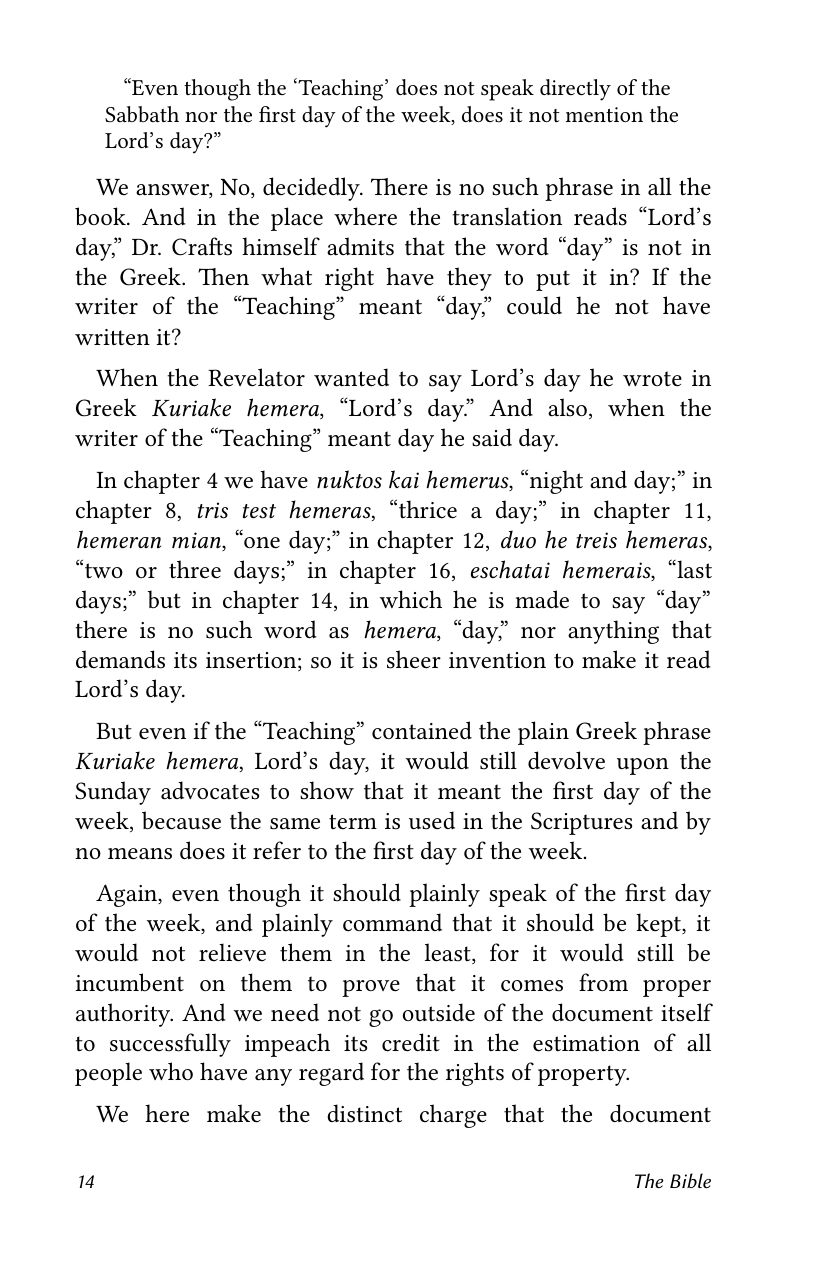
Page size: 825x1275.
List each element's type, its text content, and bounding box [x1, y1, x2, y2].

text In chapter 4 we have nuktos kai hemerus, “night and day;” in chapter 8, tris test hemeras, “thrice a day;” in chapter 11, hemeran mian, “one day;” in chapter 12, duo he treis hemeras, “two or three days;” in chapter 16, eschatai hemerais, “last days;” but in chapter 14, in which he is made to say “day” there is no such word as hemera, “day,” nor anything that demands its insertion; so it is sheer invention to make it read Lord’s day. [75, 466, 712, 704]
text But even if the “Teaching” contained the plain Greek phrase Kuriake hemera, Lord’s day, it would still devolve upon the Sunday advocates to show that it meant the first day of the week, because the same term is used in the Scriptures and by no means does it refer to the first day of the week. [75, 717, 712, 866]
text Again, even though it should plainly speak of the first day of the week, and plainly command that it should be kept, it would not relieve them in the least, for it would still be incumbent on them to prove that it comes from proper authority. And we need not go outside of the document itself to successfully impeach its credit in the estimation of all people who have any regard for the rights of property. [75, 879, 712, 1087]
text We here make the distinct charge that the document [75, 1100, 712, 1129]
text We answer, No, decidedly. There is no such phrase in all the book. And in the place where the translation reads “Lord’s day,” Dr. Crafts himself admits that the word “day” is not in the Greek. Then what right have they to put it in? If the writer of the “Teaching” meant “day,” could he not have written it? [75, 173, 712, 351]
text When the Revelator wanted to say Lord’s day he wrote in Greek Kuriake hemera, “Lord’s day.” And also, when the writer of the “Teaching” meant day he said day. [75, 364, 712, 453]
text “Even though the ‘Teaching’ does not speak directly of the Sabbath nor the first day of the week, does it not mention the Lord’s day?” [105, 75, 682, 154]
